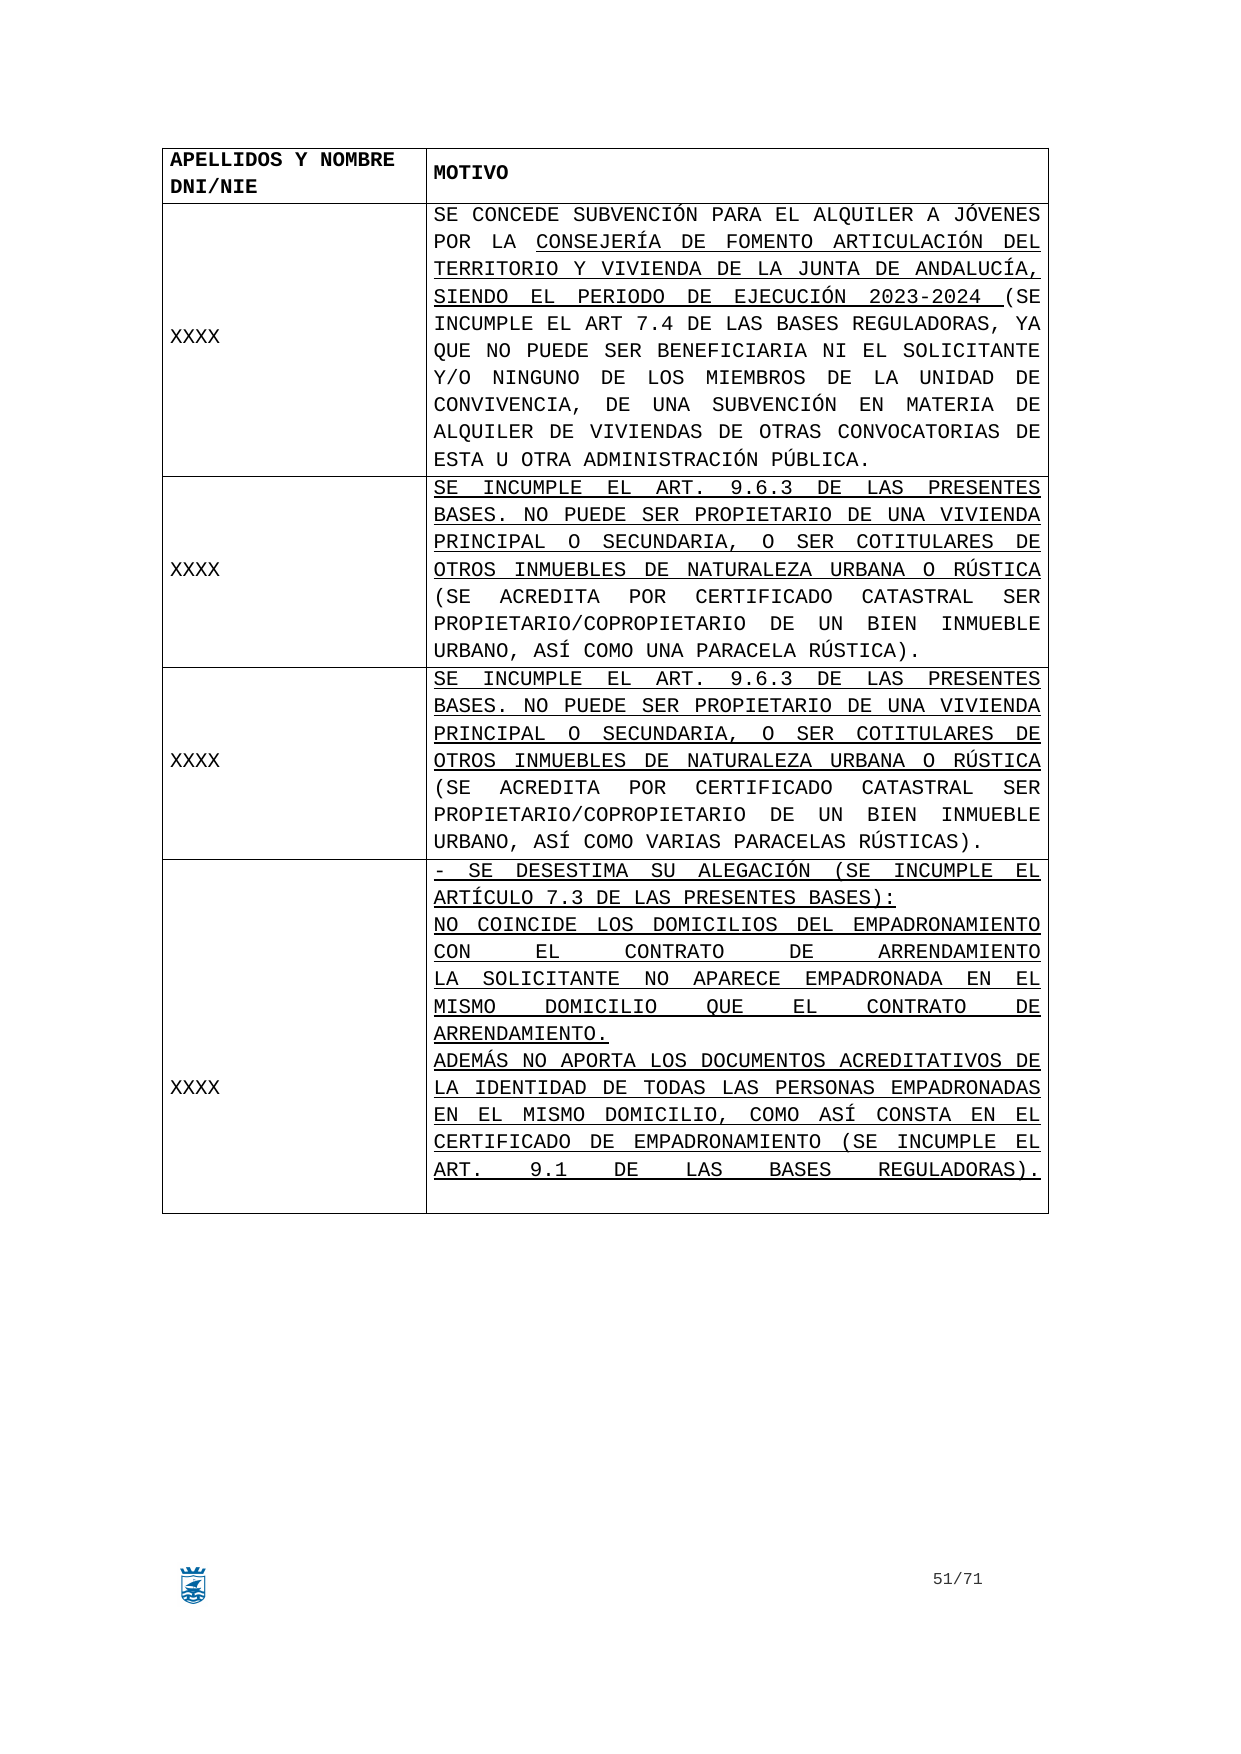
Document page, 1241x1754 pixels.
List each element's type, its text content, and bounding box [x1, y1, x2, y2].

table_cell SE INCUMPLE EL ART. 9.6.3 DE LAS PRESENTES BASES. NO PUEDE SER PROPIETARIO DE UNA VIVIENDA PRINCIPAL O SECUNDARIA, O SER COTITULARES DE OTROS INMUEBLES DE NATURALEZA URBANA O RÚSTICA (SE ACREDITA POR CERTIFICADO CATASTRAL SER PROPIETARIO/COPROPIETARIO DE UN BIEN INMUEBLE URBANO, ASÍ COMO VARIAS PARACELAS RÚSTICAS). [427, 668, 1048, 859]
table_cell SE INCUMPLE EL ART. 9.6.3 DE LAS PRESENTES BASES. NO PUEDE SER PROPIETARIO DE UNA VIVIENDA PRINCIPAL O SECUNDARIA, O SER COTITULARES DE OTROS INMUEBLES DE NATURALEZA URBANA O RÚSTICA (SE ACREDITA POR CERTIFICADO CATASTRAL SER PROPIETARIO/COPROPIETARIO DE UN BIEN INMUEBLE URBANO, ASÍ COMO UNA PARACELA RÚSTICA). [427, 477, 1048, 667]
table_header MOTIVO [427, 149, 1048, 203]
table_cell - SE DESESTIMA SU ALEGACIÓN (SE INCUMPLE EL ARTÍCULO 7.3 DE LAS PRESENTES BASES): NO COINCIDE LOS DOMICILIOS DEL EMPADRONAMIENTO CON EL CONTRATO DE ARRENDAMIENTO LA SOLICITANTE NO APARECE EMPADRONADA EN EL MISMO DOMICILIO QUE EL CONTRATO DE ARRENDAMIENTO. ADEMÁS NO APORTA LOS DOCUMENTOS ACREDITATIVOS DE LA IDENTIDAD DE TODAS LAS PERSONAS EMPADRONADAS EN EL MISMO DOMICILIO, COMO ASÍ CONSTA EN EL CERTIFICADO DE EMPADRONAMIENTO (SE INCUMPLE EL ART. 9.1 DE LAS BASES REGULADORAS). [427, 860, 1048, 1213]
table_cell XXXX [163, 477, 426, 667]
table_cell SE CONCEDE SUBVENCIÓN PARA EL ALQUILER A JÓVENES POR LA CONSEJERÍA DE FOMENTO ARTICULACIÓN DEL TERRITORIO Y VIVIENDA DE LA JUNTA DE ANDALUCÍA, SIENDO EL PERIODO DE EJECUCIÓN 2023-2024 (SE INCUMPLE EL ART 7.4 DE LAS BASES REGULADORAS, YA QUE NO PUEDE SER BENEFICIARIA NI EL SOLICITANTE Y/O NINGUNO DE LOS MIEMBROS DE LA UNIDAD DE CONVIVENCIA, DE UNA SUBVENCIÓN EN MATERIA DE ALQUILER DE VIVIENDAS DE OTRAS CONVOCATORIAS DE ESTA U OTRA ADMINISTRACIÓN PÚBLICA. [427, 204, 1048, 476]
table_cell XXXX [163, 668, 426, 859]
table_cell XXXX [163, 204, 426, 476]
table_header APELLIDOS Y NOMBRE DNI/NIE [163, 149, 426, 203]
table_cell XXXX [163, 860, 426, 1213]
picture [177, 1562, 208, 1607]
